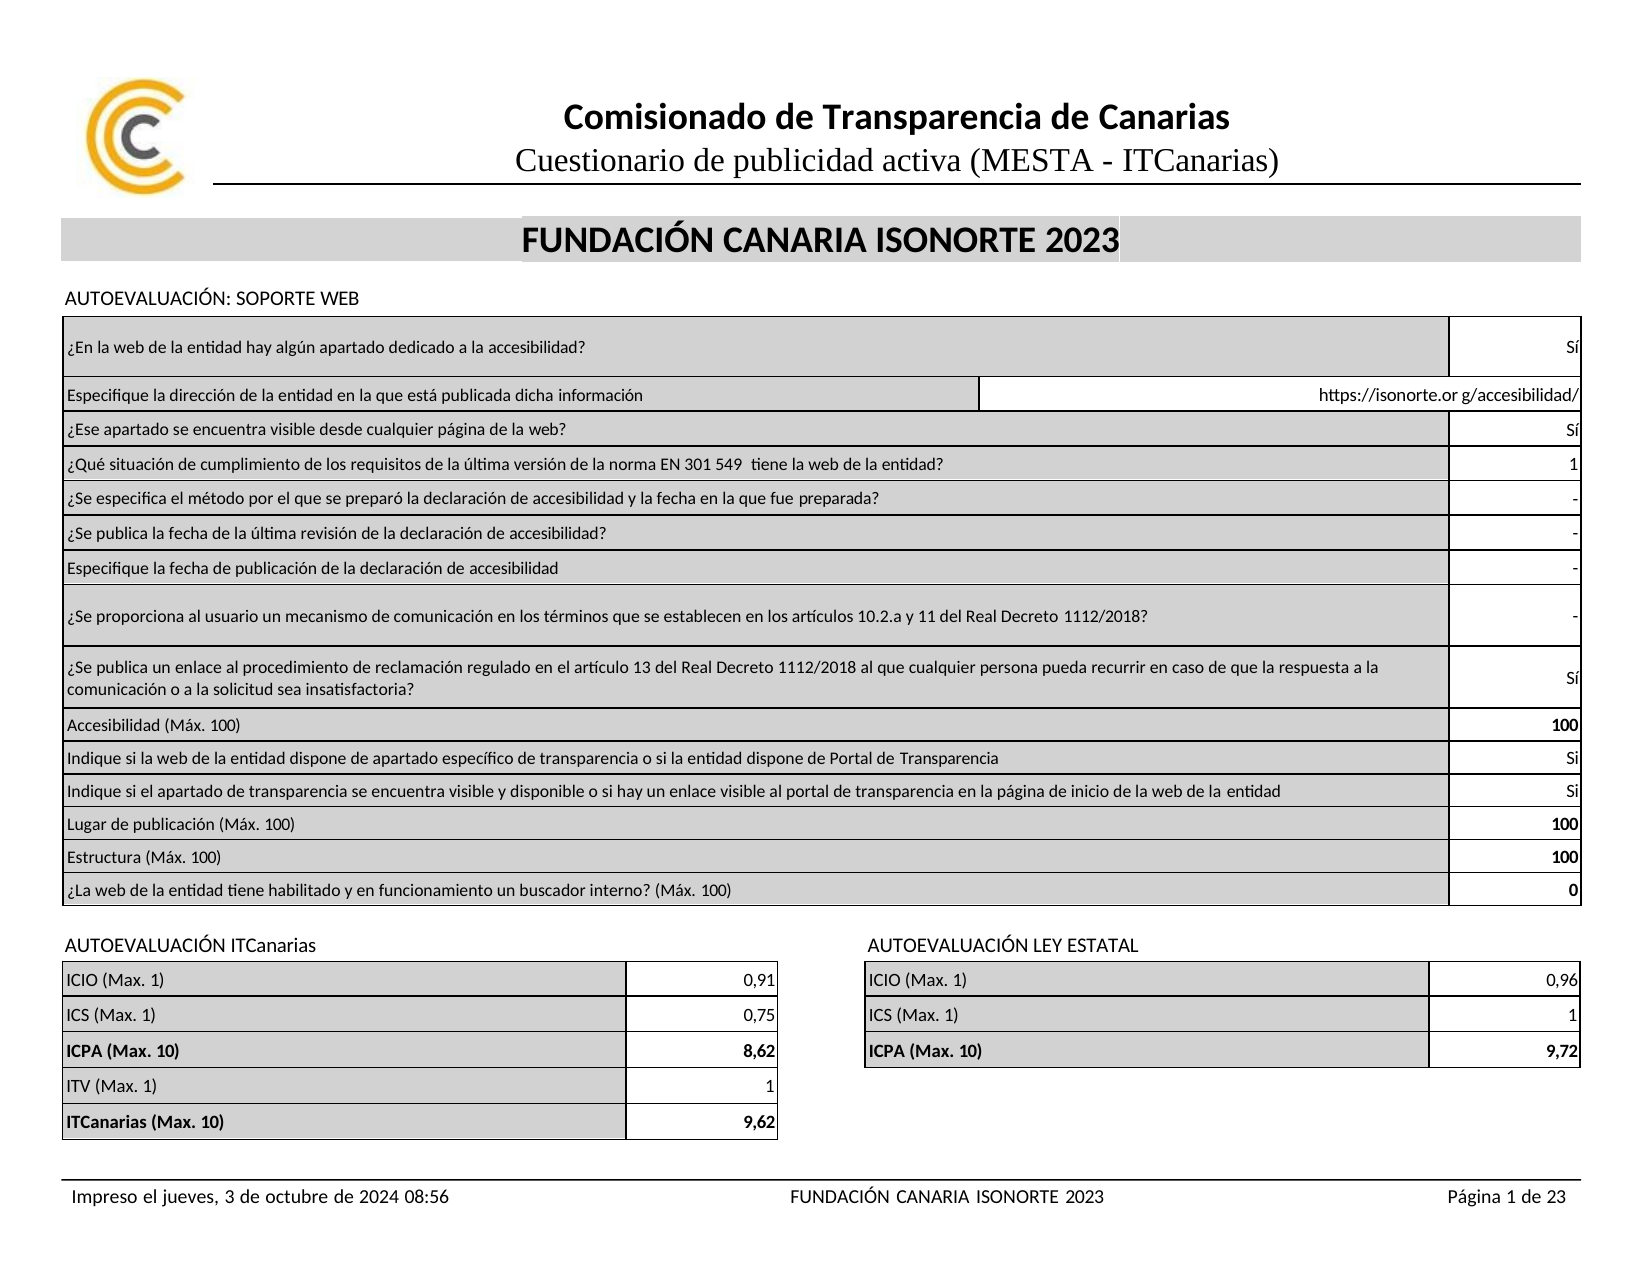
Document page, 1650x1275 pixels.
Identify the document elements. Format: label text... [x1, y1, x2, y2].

table_cell ¿Ese apartado se encuentra visible desde cualquier página de la web? [64, 412, 1448, 445]
table_cell - [1450, 551, 1580, 583]
table_header 0,91 [627, 962, 777, 995]
text [61, 1140, 778, 1148]
table_header ICIO (Max. 1) [866, 962, 1428, 995]
table_cell 100 [1450, 840, 1580, 872]
table_cell 1 [1450, 447, 1580, 479]
table_cell 1 [1430, 997, 1579, 1031]
table_cell 8,62 [627, 1032, 777, 1067]
table_cell Sí [1450, 647, 1580, 707]
table_header 0,96 [1430, 962, 1579, 995]
table_cell ¿Se publica un enlace al procedimiento de reclamación regulado en el artículo 13 del Real Decreto 1112/2018 al que cualquier persona pueda recurrir en caso de que la respuesta a la comunicación o a la solicitud sea insatisfactoria? [64, 647, 1448, 707]
table_cell - [1450, 481, 1580, 514]
table_cell ICS (Max. 1) [866, 997, 1428, 1031]
table_cell ¿Se publica la fecha de la última revisión de la declaración de accesibilidad? [64, 516, 1448, 549]
table_cell ITCanarias (Max. 10) [63, 1104, 625, 1138]
table_cell https://isonorte.or [980, 377, 1449, 410]
text FUNDACIÓN CANARIA ISONORTE 2023 [61, 216, 1612, 262]
table_cell Especifique la dirección de la entidad en la que está publicada dicha información [64, 377, 978, 410]
text AUTOEVALUACIÓN: SOPORTE WEB [64, 286, 1612, 311]
table_cell 100 [1450, 807, 1580, 839]
table_cell 0 [1450, 873, 1580, 904]
table_cell 1 [627, 1068, 777, 1103]
table_cell - [1450, 585, 1580, 645]
table_cell Lugar de publicación (Máx. 100) [64, 807, 1448, 839]
table_cell Especifique la fecha de publicación de la declaración de accesibilidad [64, 551, 1448, 583]
table_header ICIO (Max. 1) [63, 962, 625, 995]
table_cell Indique si la web de la entidad dispone de apartado específico de transparencia o si la entidad dispone de Portal de Transparencia [64, 742, 1448, 773]
table_header Sí [1450, 317, 1580, 376]
table_cell 0,75 [627, 997, 777, 1031]
table_cell ICPA (Max. 10) [63, 1032, 625, 1067]
table_header ¿En la web de la entidad hay algún apartado dedicado a la accesibilidad? [64, 317, 1448, 376]
table_cell Si [1450, 742, 1580, 773]
table_cell ¿Qué situación de cumplimiento de los requisitos de la última versión de la norma EN 301 549 tiene la web de la entidad? [64, 447, 1448, 479]
table_cell Indique si el apartado de transparencia se encuentra visible y disponible o si hay un enlace visible al portal de transparencia en la página de inicio de la web de la entidad [64, 775, 1448, 806]
table_cell ¿Se especifica el método por el que se preparó la declaración de accesibilidad y la fecha en la que fue preparada? [64, 481, 1448, 514]
table_cell ICS (Max. 1) [63, 997, 625, 1031]
text AUTOEVALUACIÓN ITCanarias AUTOEVALUACIÓN LEY ESTATAL [64, 932, 1612, 957]
table_cell 9,62 [627, 1104, 777, 1138]
table_cell ¿Se proporciona al usuario un mecanismo de comunicación en los términos que se establecen en los artículos 10.2.a y 11 del Real Decreto 1112/2018? [64, 585, 1448, 645]
table_cell 100 [1450, 709, 1580, 740]
table_cell Estructura (Máx. 100) [64, 840, 1448, 872]
table_cell g/accesibilidad/ [1449, 377, 1580, 410]
table_cell Sí [1450, 412, 1580, 445]
text [864, 1068, 1581, 1073]
table_cell Accesibilidad (Máx. 100) [64, 709, 1448, 740]
table_cell ICPA (Max. 10) [866, 1032, 1428, 1067]
table_cell 9,72 [1430, 1032, 1579, 1067]
table_cell - [1450, 516, 1580, 549]
table_cell ITV (Max. 1) [63, 1068, 625, 1103]
table_cell ¿La web de la entidad tiene habilitado y en funcionamiento un buscador interno? (Máx. 100) [64, 873, 1448, 904]
table_cell Si [1450, 775, 1580, 806]
